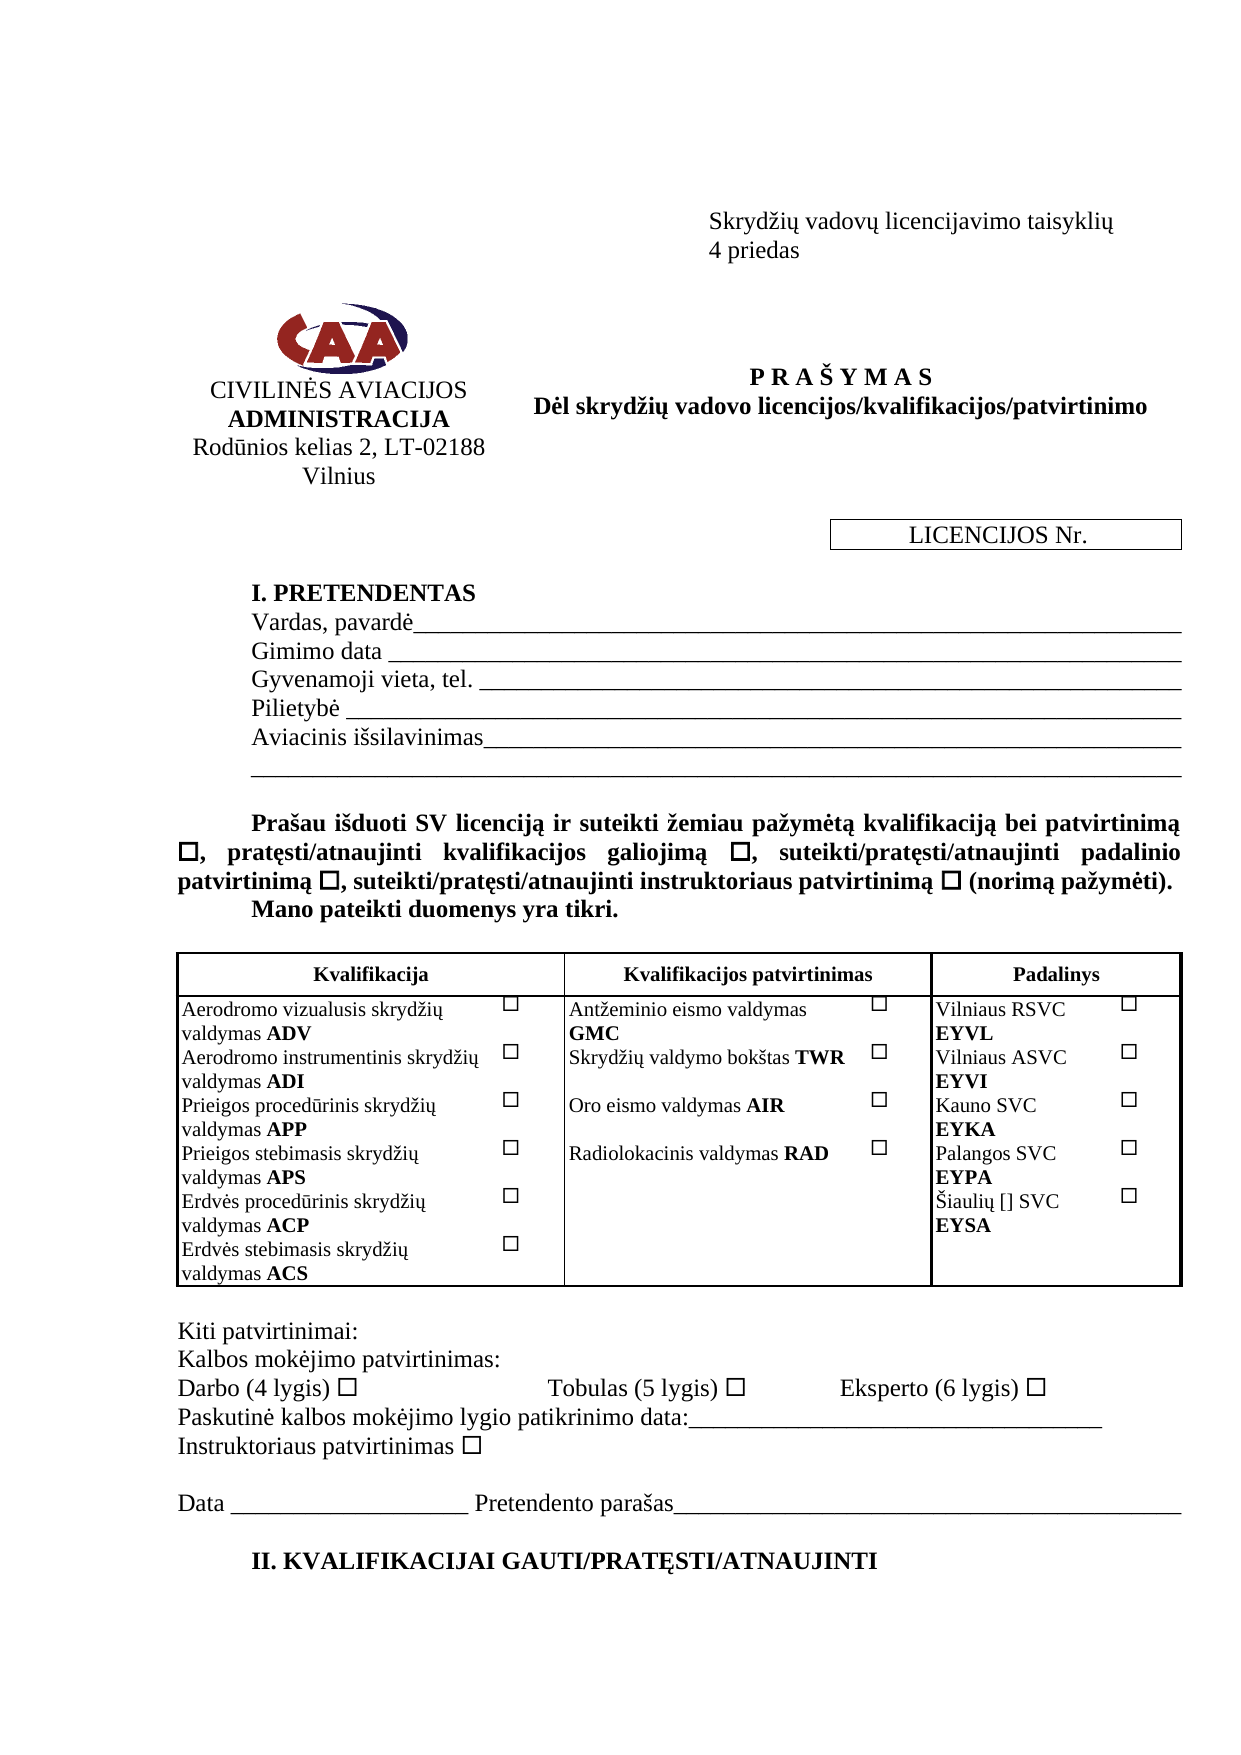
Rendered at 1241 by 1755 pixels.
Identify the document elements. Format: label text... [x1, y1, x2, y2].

table_cell  [497, 997, 564, 1045]
table_header Kvalifikacija [179, 954, 564, 995]
table_cell  [497, 1237, 564, 1285]
text II. KVALIFIKACIJAI GAUTI/PRATĘSTI/ATNAUJINTI [177, 1546, 1181, 1574]
table_cell [866, 1237, 930, 1285]
table_cell [1115, 1237, 1179, 1285]
table_cell [933, 1237, 1115, 1285]
text Kiti patvirtinimai: [177, 1316, 1181, 1344]
table_cell  [866, 1141, 930, 1189]
table_cell  [866, 1093, 930, 1141]
text Kalbos mokėjimo patvirtinimas: [177, 1344, 1181, 1373]
table_cell  [497, 1141, 564, 1189]
table_cell  [1115, 1141, 1179, 1189]
text Skrydžių vadovų licencijavimo taisyklių [177, 206, 1181, 235]
text Aviacinis išsilavinimas [177, 722, 1181, 751]
table_header Padalinys [933, 954, 1179, 995]
text Darbo (4 lygis)  Tobulas (5 lygis)  Eksperto (6 lygis)  [177, 1373, 1181, 1402]
text Data ___________________ Pretendento parašas [177, 1488, 1181, 1517]
table_header PRAŠYMAS Dėl skrydžių vadovo licencijos/kvalifikacijos/patvirtinimo [500, 292, 1181, 490]
table_header Kvalifikacijos patvirtinimas [565, 954, 930, 995]
table_cell  [497, 1093, 564, 1141]
table_cell [565, 1189, 866, 1237]
text Paskutinė kalbos mokėjimo lygio patikrinimo data: [177, 1402, 1181, 1431]
text Instruktoriaus patvirtinimas  [177, 1431, 1181, 1459]
table_cell [565, 1237, 866, 1285]
table_cell  [866, 997, 930, 1045]
text Gimimo data [177, 636, 1181, 664]
table_header CIVILINĖS AVIACIJOS ADMINISTRACIJA Rodūnios kelias 2, LT-02188 Vilnius [177, 292, 500, 490]
table_cell [866, 1189, 930, 1237]
table_header [177, 519, 830, 548]
text Mano pateikti duomenys yra tikri. [177, 894, 1181, 923]
table_cell  [1115, 1093, 1179, 1141]
text 4 priedas [177, 235, 1181, 263]
table_cell Skrydžių valdymo bokštas TWR [565, 1045, 866, 1093]
text I. PRETENDENTAS [177, 578, 1181, 607]
table_cell Radiolokacinis valdymas RAD [565, 1141, 866, 1189]
table_cell  [497, 1045, 564, 1093]
text Pilietybė [177, 693, 1181, 722]
text Vardas, pavardė [177, 607, 1181, 636]
table_cell  [497, 1189, 564, 1237]
table_cell  [866, 1045, 930, 1093]
table_cell  [1115, 1189, 1179, 1237]
table_cell Oro eismo valdymas AIR [565, 1093, 866, 1141]
table_cell  [1115, 997, 1179, 1045]
text Gyvenamoji vieta, tel. [177, 664, 1181, 693]
table_cell  [1115, 1045, 1179, 1093]
text Prašau išduoti SV licenciją ir suteikti žemiau pažymėtą kvalifikaciją bei patvirtinimą , pratęsti/atnaujinti kvalifikacijos galiojimą , suteikti/pratęsti/atnaujinti padalinio patvirtinimą , suteikti/pratęsti/atnaujinti instruktoriaus patvirtinimą  (norimą pažymėti). [177, 808, 1181, 894]
